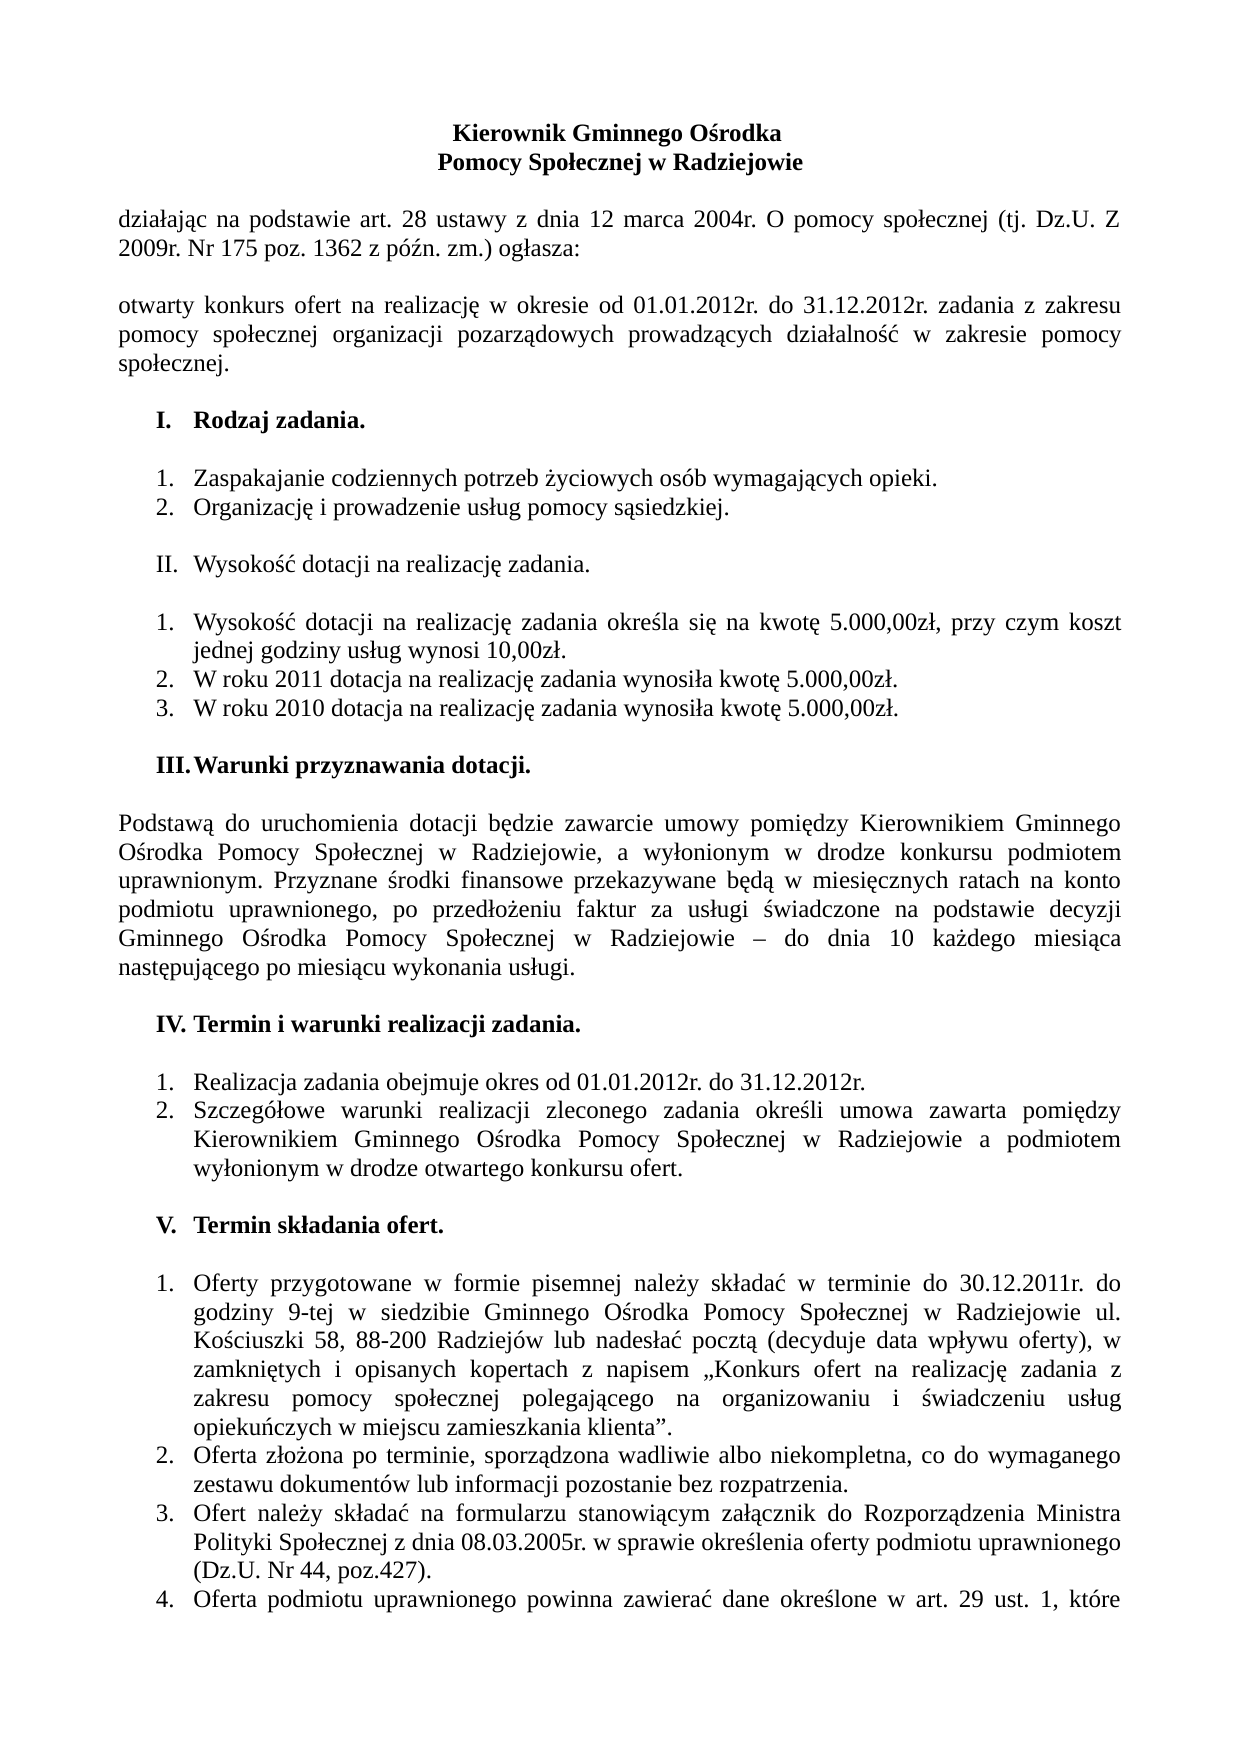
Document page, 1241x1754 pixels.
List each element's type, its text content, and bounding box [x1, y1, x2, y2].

list Oferty przygotowane w formie pisemnej należy składać w terminie do 30.12.2011r. do godziny 9-tej w siedzibie Gminnego Ośrodka Pomocy Społecznej w Radziejowie ul. Kościuszki 58, 88-200 Radziejów lub nadesłać pocztą (decyduje data wpływu oferty), w zamkniętych i opisanych kopertach z napisem „Konkurs ofert na realizację zadania z zakresu pomocy społecznej polegającego na organizowaniu i świadczeniu usług opiekuńczych w miejscu zamieszkania klienta”. [156, 1268, 1122, 1441]
list Organizację i prowadzenie usług pomocy sąsiedzkiej. [156, 492, 1122, 521]
list W roku 2010 dotacja na realizację zadania wynosiła kwotę 5.000,00zł. [156, 693, 1122, 722]
list Oferta podmiotu uprawnionego powinna zawierać dane określone w art. 29 ust. 1, które [156, 1584, 1122, 1613]
list Wysokość dotacji na realizację zadania określa się na kwotę 5.000,00zł, przy czym koszt jednej godziny usług wynosi 10,00zł. [156, 607, 1122, 664]
list Rodzaj zadania. [156, 406, 1122, 434]
list Warunki przyznawania dotacji. [156, 751, 1122, 779]
list Wysokość dotacji na realizację zadania. [156, 549, 1122, 578]
list W roku 2011 dotacja na realizację zadania wynosiła kwotę 5.000,00zł. [156, 664, 1122, 693]
text Pomocy Społecznej w Radziejowie [118, 147, 1122, 176]
text Kierownik Gminnego Ośrodka [118, 118, 1122, 147]
list Szczegółowe warunki realizacji zleconego zadania określi umowa zawarta pomiędzy Kierownikiem Gminnego Ośrodka Pomocy Społecznej w Radziejowie a podmiotem wyłonionym w drodze otwartego konkursu ofert. [156, 1096, 1122, 1182]
list Oferta złożona po terminie, sporządzona wadliwie albo niekompletna, co do wymaganego zestawu dokumentów lub informacji pozostanie bez rozpatrzenia. [156, 1441, 1122, 1498]
list Ofert należy składać na formularzu stanowiącym załącznik do Rozporządzenia Ministra Polityki Społecznej z dnia 08.03.2005r. w sprawie określenia oferty podmiotu uprawnionego (Dz.U. Nr 44, poz.427). [156, 1498, 1122, 1584]
list Zaspakajanie codziennych potrzeb życiowych osób wymagających opieki. [156, 463, 1122, 492]
list Realizacja zadania obejmuje okres od 01.01.2012r. do 31.12.2012r. [156, 1067, 1122, 1096]
list Termin składania ofert. [156, 1211, 1122, 1239]
list Termin i warunki realizacji zadania. [156, 1009, 1122, 1038]
text działając na podstawie art. 28 ustawy z dnia 12 marca 2004r. O pomocy społecznej (tj. Dz.U. Z 2009r. Nr 175 poz. 1362 z późn. zm.) ogłasza: [118, 204, 1122, 262]
text otwarty konkurs ofert na realizację w okresie od 01.01.2012r. do 31.12.2012r. zadania z zakresu pomocy społecznej organizacji pozarządowych prowadzących działalność w zakresie pomocy społecznej. [118, 291, 1122, 377]
text Podstawą do uruchomienia dotacji będzie zawarcie umowy pomiędzy Kierownikiem Gminnego Ośrodka Pomocy Społecznej w Radziejowie, a wyłonionym w drodze konkursu podmiotem uprawnionym. Przyznane środki finansowe przekazywane będą w miesięcznych ratach na konto podmiotu uprawnionego, po przedłożeniu faktur za usługi świadczone na podstawie decyzji Gminnego Ośrodka Pomocy Społecznej w Radziejowie – do dnia 10 każdego miesiąca następującego po miesiącu wykonania usługi. [118, 808, 1122, 981]
